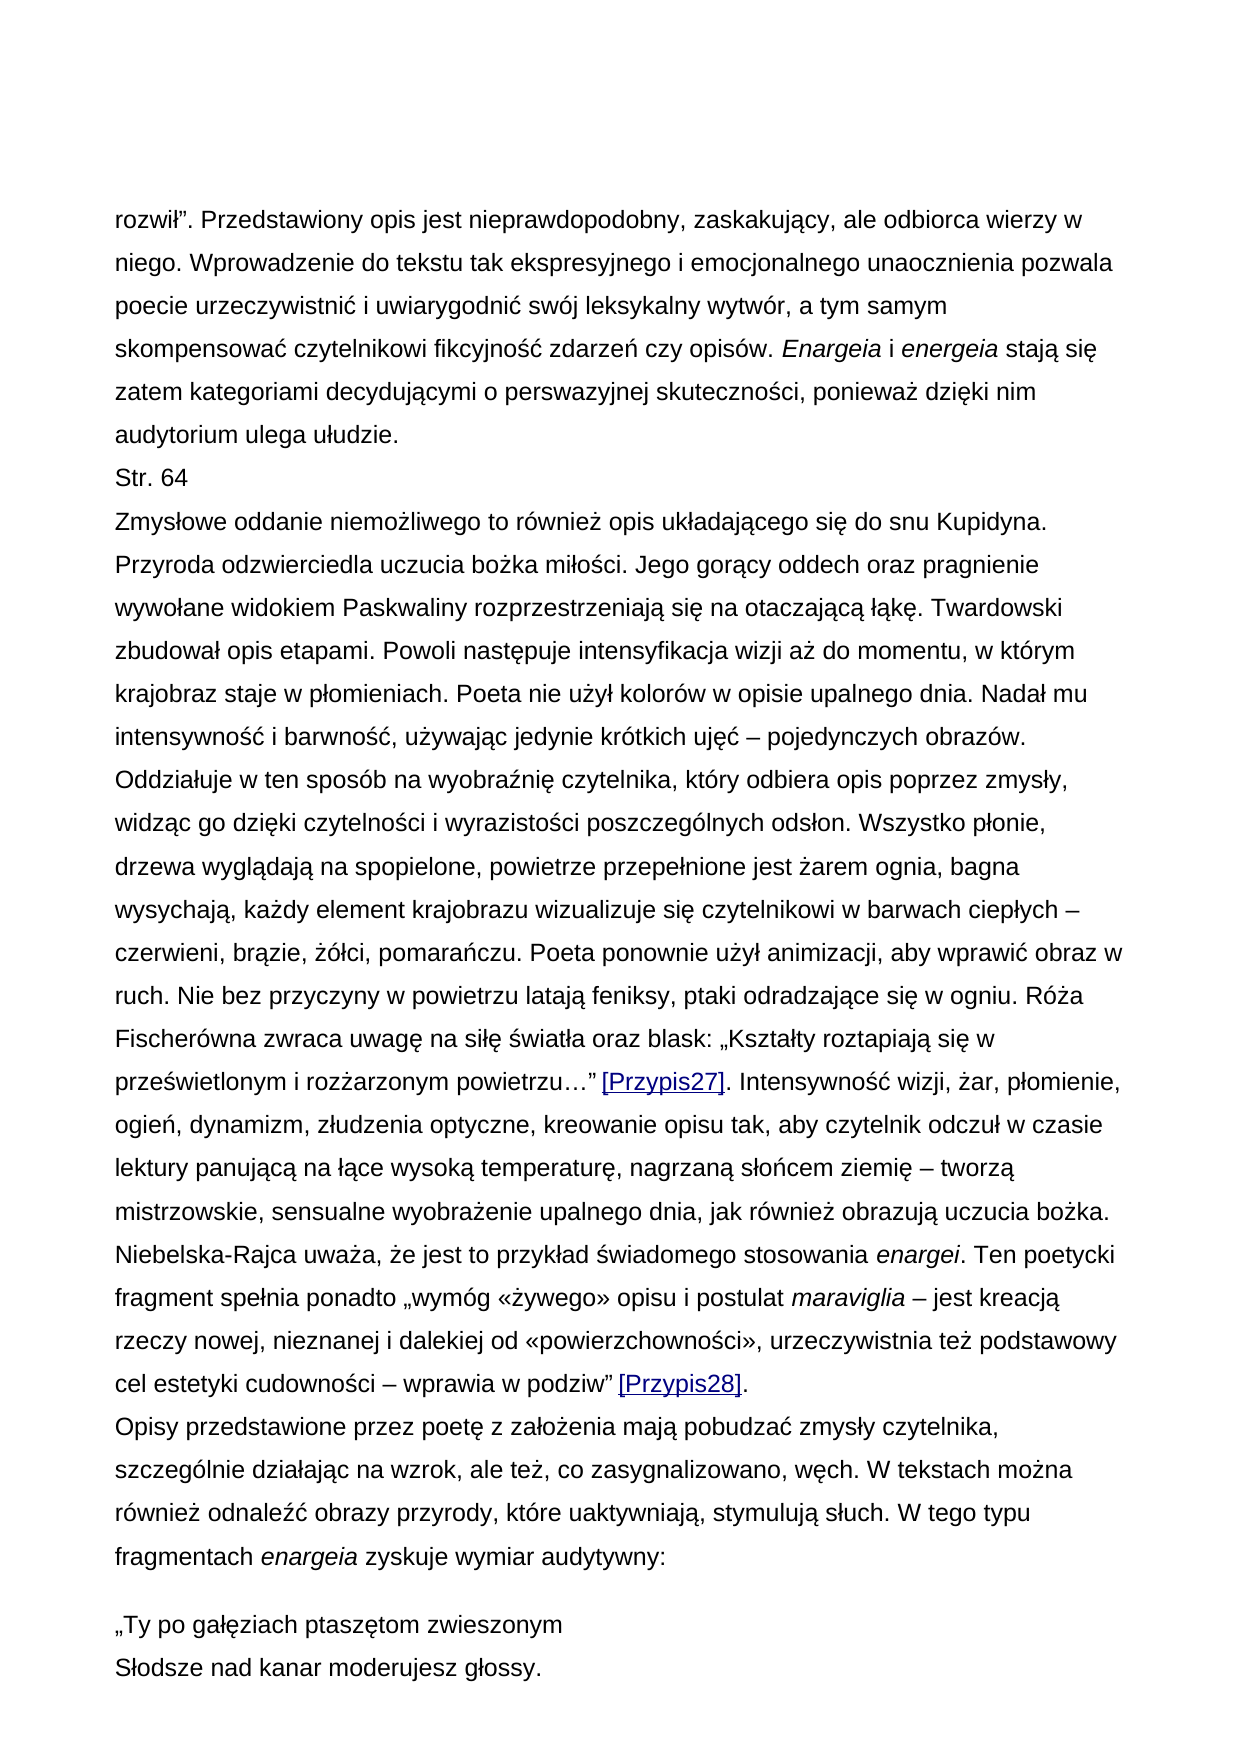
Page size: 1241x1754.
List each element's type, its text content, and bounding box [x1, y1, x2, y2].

text Zmysłowe oddanie niemożliwego to również opis układającego się do snu Kupidyna. Przyroda odzwierciedla uczucia bożka miłości. Jego gorący oddech oraz pragnienie wywołane widokiem Paskwaliny rozprzestrzeniają się na otaczającą łąkę. Twardowski zbudował opis etapami. Powoli następuje intensyfikacja wizji aż do momentu, w którym krajobraz staje w płomieniach. Poeta nie użył kolorów w opisie upalnego dnia. Nadał mu intensywność i barwność, używając jedynie krótkich ujęć – pojedynczych obrazów. Oddziałuje w ten sposób na wyobraźnię czytelnika, który odbiera opis poprzez zmysły, widząc go dzięki czytelności i wyrazistości poszczególnych odsłon. Wszystko płonie, drzewa wyglądają na spopielone, powietrze przepełnione jest żarem ognia, bagna wysychają, każdy element krajobrazu wizualizuje się czytelnikowi w barwach ciepłych – czerwieni, brązie, żółci, pomarańczu. Poeta ponownie użył animizacji, aby wprawić obraz w ruch. Nie bez przyczyny w powietrzu latają feniksy, ptaki odradzające się w ogniu. Róża Fischerówna zwraca uwagę na siłę światła oraz blask: „Kształty roztapiają się w prześwietlonym i rozżarzonym powietrzu…” [Przypis27]. Intensywność wizji, żar, płomienie, ogień, dynamizm, złudzenia optyczne, kreowanie opisu tak, aby czytelnik odczuł w czasie lektury panującą na łące wysoką temperaturę, nagrzaną słońcem ziemię – tworzą mistrzowskie, sensualne wyobrażenie upalnego dnia, jak również obrazują uczucia bożka. Niebelska-Rajca uważa, że jest to przykład świadomego stosowania enargei. Ten poetycki fragment spełnia ponadto „wymóg «żywego» opisu i postulat maraviglia – jest kreacją rzeczy nowej, nieznanej i dalekiej od «powierzchowności», urzeczywistnia też podstawowy cel estetyki cudowności – wprawia w podziw” [Przypis28]. [114, 506, 1126, 1398]
text Str. 64 [114, 463, 1126, 492]
text Opisy przedstawione przez poetę z założenia mają pobudzać zmysły czytelnika, szczególnie działając na wzrok, ale też, co zasygnalizowano, węch. W tekstach można również odnaleźć obrazy przyrody, które uaktywniają, stymulują słuch. W tego typu fragmentach enargeia zyskuje wymiar audytywny: [114, 1412, 1126, 1570]
text „Ty po gałęziach ptaszętom zwieszonym [114, 1609, 1126, 1638]
text rozwił”. Przedstawiony opis jest nieprawdopodobny, zaskakujący, ale odbiorca wierzy w niego. Wprowadzenie do tekstu tak ekspresyjnego i emocjonalnego unaocznienia pozwala poecie urzeczywistnić i uwiarygodnić swój leksykalny wytwór, a tym samym skompensować czytelnikowi fikcyjność zdarzeń czy opisów. Enargeia i energeia stają się zatem kategoriami decydującymi o perswazyjnej skuteczności, ponieważ dzięki nim audytorium ulega ułudzie. [114, 204, 1126, 449]
text Słodsze nad kanar moderujesz głossy. [114, 1653, 1126, 1681]
